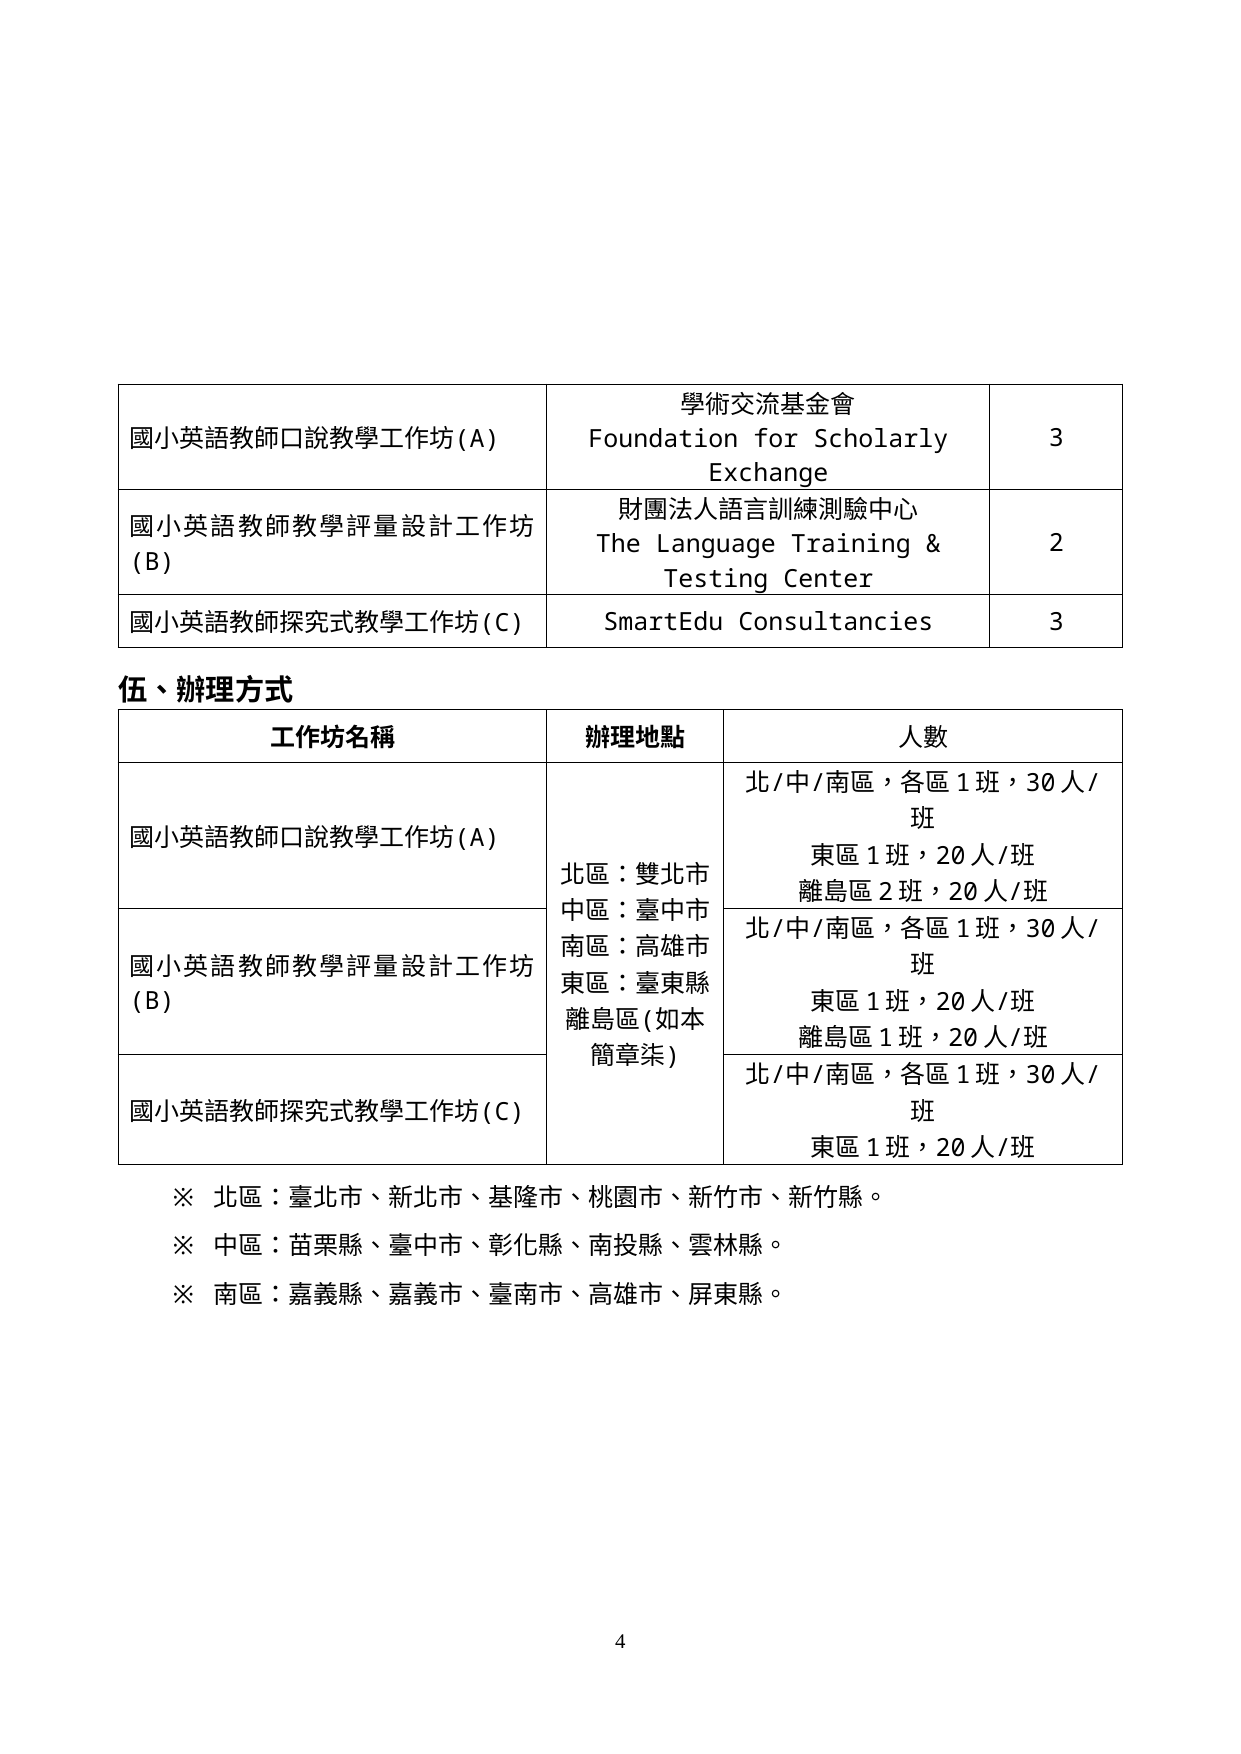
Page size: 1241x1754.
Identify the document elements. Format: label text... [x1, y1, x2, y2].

table_header 工作坊名稱 [119, 710, 546, 762]
table_cell 北區：雙北市 中區：臺中市 南區：高雄市 東區：臺東縣 離島區(如本簡章柒) [547, 763, 723, 1163]
text ※ 北區：臺北市、新北市、基隆市、桃園市、新竹市、新竹縣。 [168, 1177, 1122, 1213]
table_cell 3 [990, 385, 1122, 489]
table_header 辦理地點 [547, 710, 723, 762]
text ※ 南區：嘉義縣、嘉義市、臺南市、高雄市、屏東縣。 [168, 1274, 1122, 1311]
table_cell 國小英語教師口說教學工作坊(A) [119, 385, 546, 489]
table_cell 國小英語教師教學評量設計工作坊(B) [119, 490, 546, 594]
table_cell 學術交流基金會 Foundation for Scholarly Exchange [547, 385, 989, 489]
text ※ 中區：苗栗縣、臺中市、彰化縣、南投縣、雲林縣。 [168, 1226, 1122, 1262]
table_cell 北/中/南區，各區1班，30人/班 東區1班，20人/班 離島區1班，20人/班 [724, 909, 1122, 1054]
table_cell 北/中/南區，各區1班，30人/班 東區1班，20人/班 [724, 1055, 1122, 1163]
table_cell SmartEdu Consultancies [547, 595, 989, 647]
text 伍、辦理方式 [118, 667, 1122, 709]
table_cell 北/中/南區，各區1班，30人/班 東區1班，20人/班 離島區2班，20人/班 [724, 763, 1122, 908]
table_cell 國小英語教師口說教學工作坊(A) [119, 763, 546, 908]
table_header 人數 [724, 710, 1122, 762]
table_cell 2 [990, 490, 1122, 594]
table_cell 國小英語教師探究式教學工作坊(C) [119, 595, 546, 647]
table_cell 3 [990, 595, 1122, 647]
table_cell 財團法人語言訓練測驗中心 The Language Training & Testing Center [547, 490, 989, 594]
table_cell 國小英語教師探究式教學工作坊(C) [119, 1055, 546, 1163]
table_cell 國小英語教師教學評量設計工作坊(B) [119, 909, 546, 1054]
